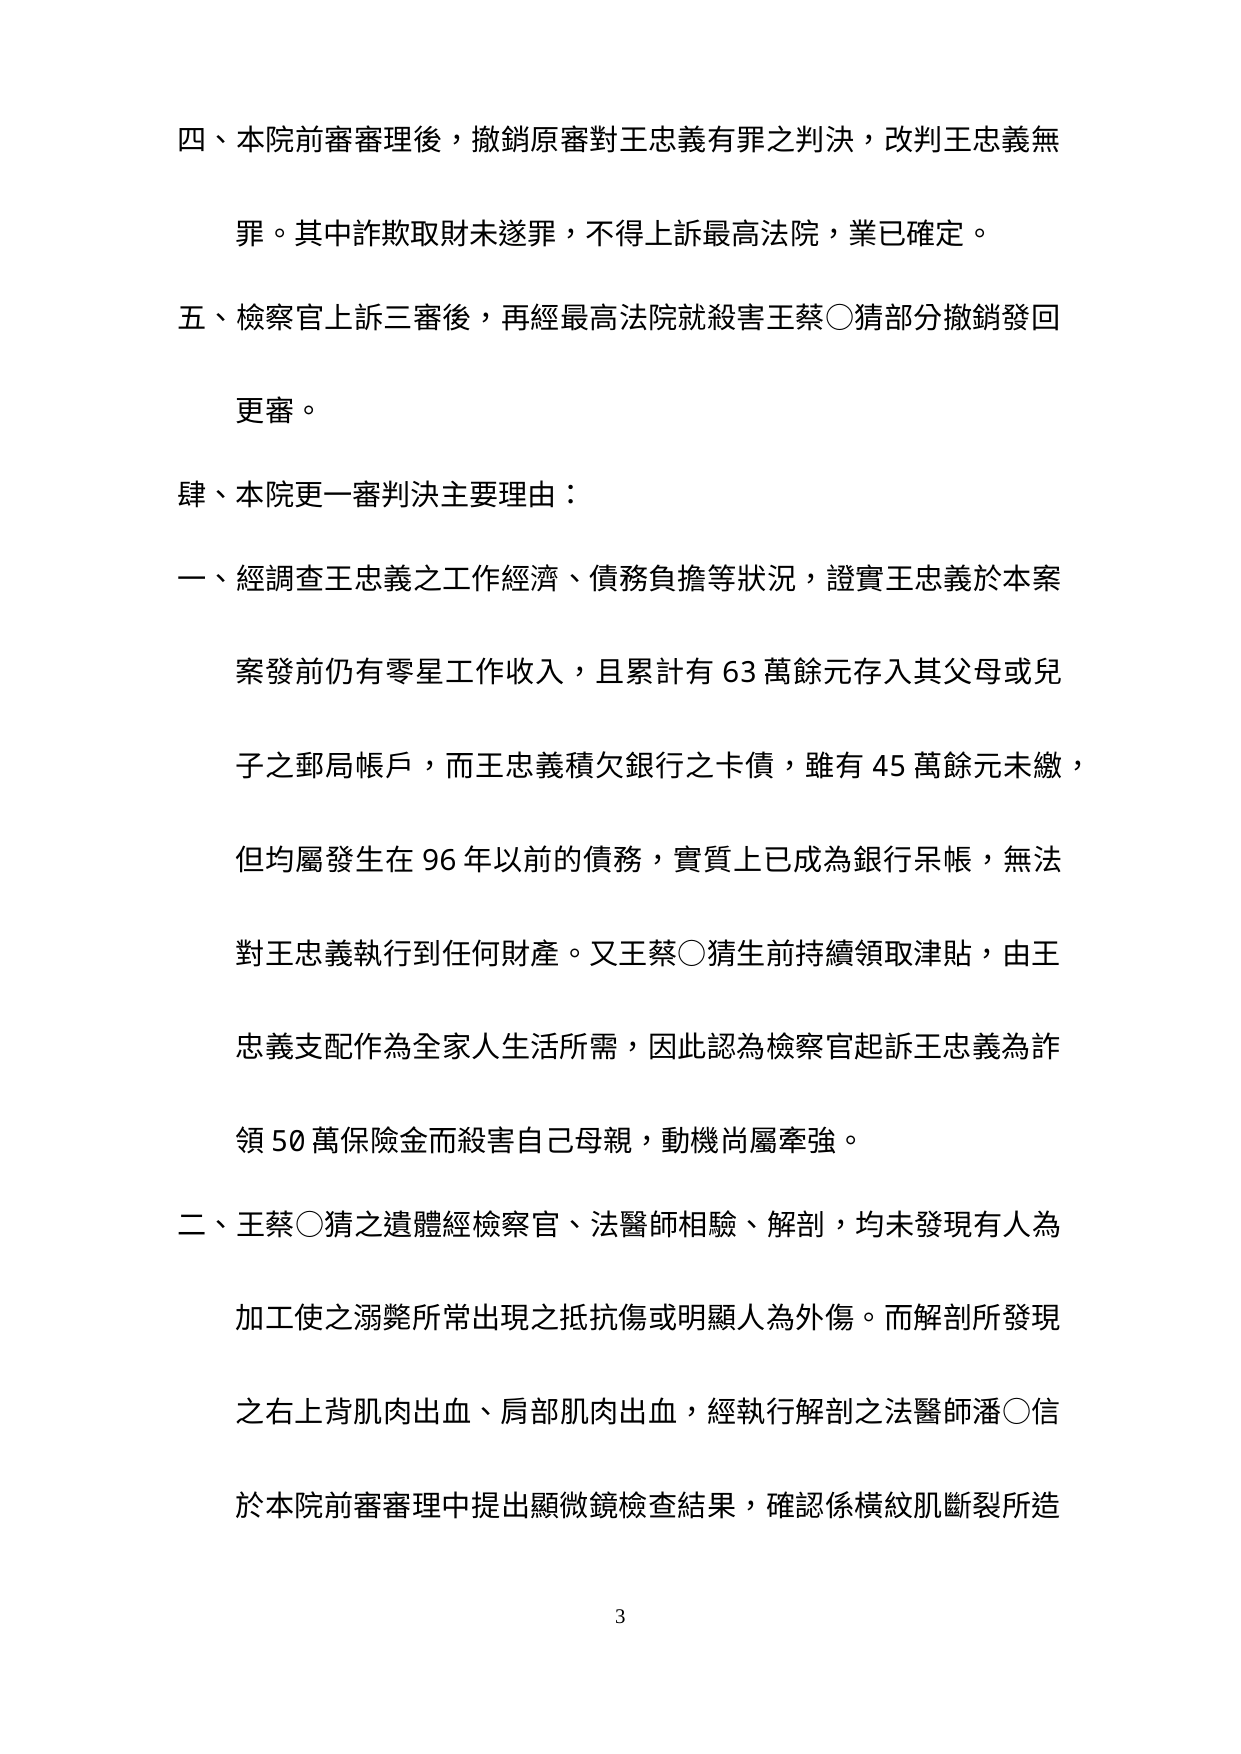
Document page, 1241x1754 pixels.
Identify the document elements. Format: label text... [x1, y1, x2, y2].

text 五、檢察官上訴三審後，再經最高法院就殺害王蔡○猜部分撤銷發回更審。 [177, 274, 1063, 430]
text 二、王蔡○猜之遺體經檢察官、法醫師相驗、解剖，均未發現有人為加工使之溺斃所常出現之抵抗傷或明顯人為外傷。而解剖所發現之右上背肌肉出血、肩部肌肉出血，經執行解剖之法醫師潘○信於本院前審審理中提出顯微鏡檢查結果，確認係橫紋肌斷裂所造 [177, 1181, 1063, 1524]
text 肆、本院更一審判決主要理由： [177, 451, 1063, 513]
text 一、經調查王忠義之工作經濟、債務負擔等狀況，證實王忠義於本案案發前仍有零星工作收入，且累計有63萬餘元存入其父母或兒子之郵局帳戶，而王忠義積欠銀行之卡債，雖有45萬餘元未繳，但均屬發生在96年以前的債務，實質上已成為銀行呆帳，無法對王忠義執行到任何財產。又王蔡○猜生前持續領取津貼，由王忠義支配作為全家人生活所需，因此認為檢察官起訴王忠義為詐領50萬保險金而殺害自己母親，動機尚屬牽強。 [177, 535, 1063, 1160]
text 四、本院前審審理後，撤銷原審對王忠義有罪之判決，改判王忠義無罪。其中詐欺取財未遂罪，不得上訴最高法院，業已確定。 [177, 96, 1063, 252]
